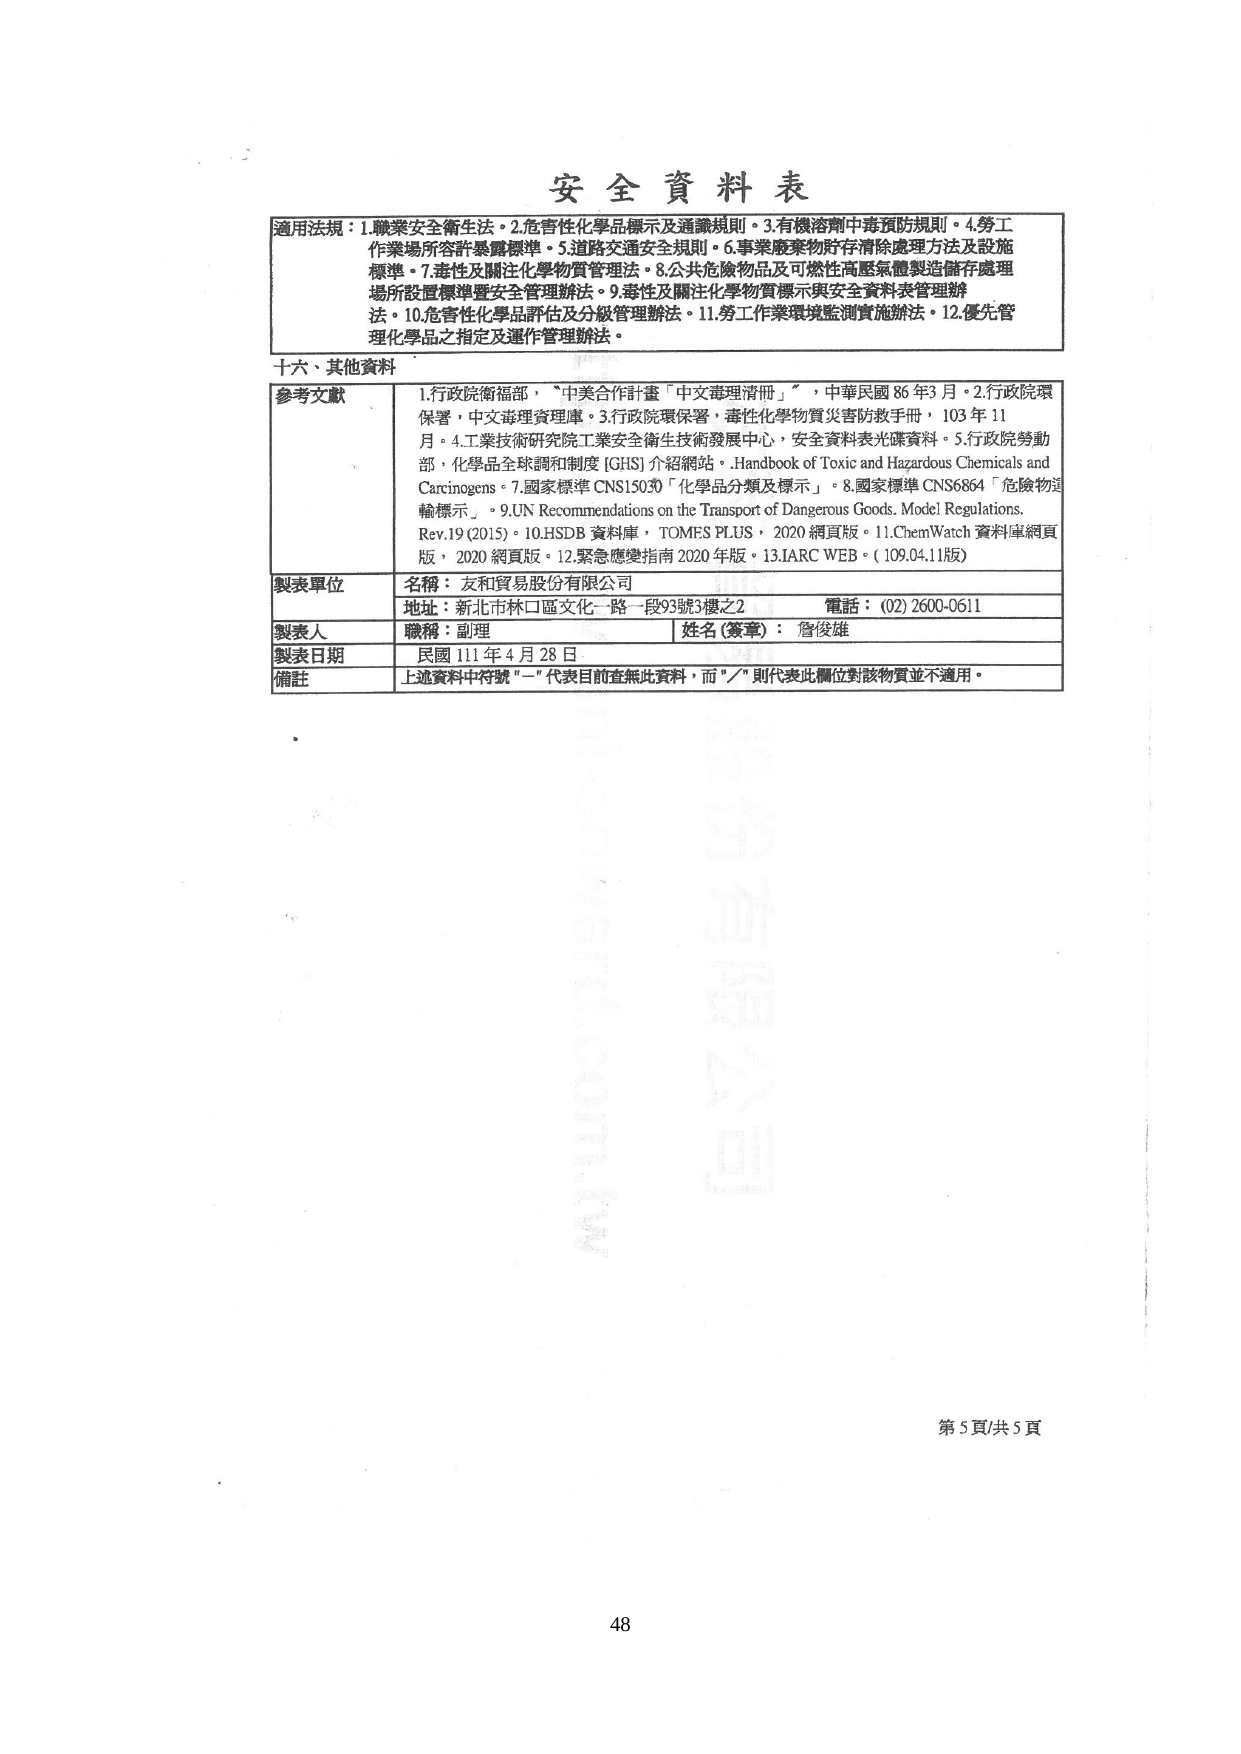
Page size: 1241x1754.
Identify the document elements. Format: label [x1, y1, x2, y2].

table_cell [118, 118, 157, 1537]
table_cell [1161, 118, 1200, 1537]
